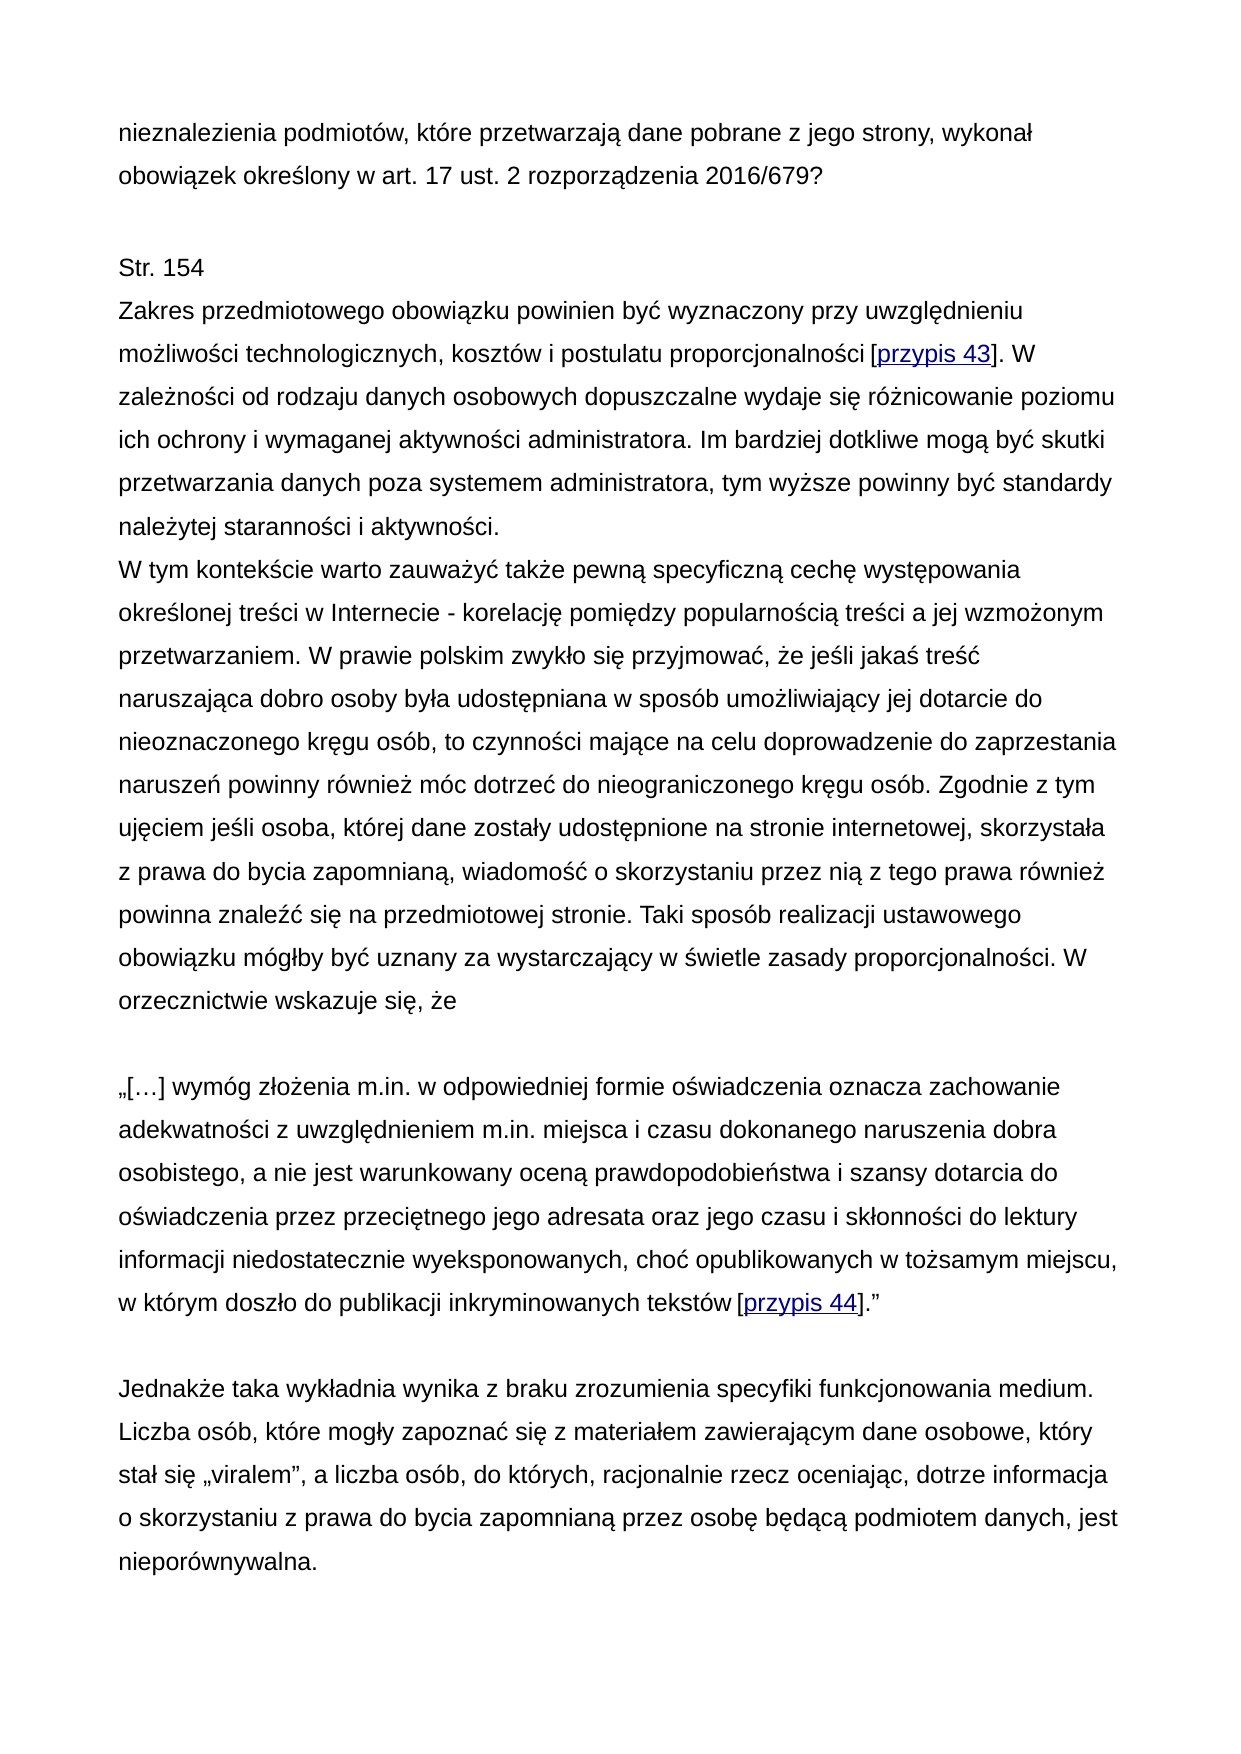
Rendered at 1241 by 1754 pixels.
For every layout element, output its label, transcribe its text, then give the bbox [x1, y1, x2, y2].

text W tym kontekście warto zauważyć także pewną specyficzną cechę występowania określonej treści w Internecie - korelację pomiędzy popularnością treści a jej wzmożonym przetwarzaniem. W prawie polskim zwykło się przyjmować, że jeśli jakaś treść naruszająca dobro osoby była udostępniana w sposób umożliwiający jej dotarcie do nieoznaczonego kręgu osób, to czynności mające na celu doprowadzenie do zaprzestania naruszeń powinny również móc dotrzeć do nieograniczonego kręgu osób. Zgodnie z tym ujęciem jeśli osoba, której dane zostały udostępnione na stronie internetowej, skorzystała z prawa do bycia zapomnianą, wiadomość o skorzystaniu przez nią z tego prawa również powinna znaleźć się na przedmiotowej stronie. Taki sposób realizacji ustawowego obowiązku mógłby być uznany za wystarczający w świetle zasady proporcjonalności. W orzecznictwie wskazuje się, że [118, 555, 1122, 1015]
text Str. 154 [118, 253, 1122, 282]
text Zakres przedmiotowego obowiązku powinien być wyznaczony przy uwzględnieniu możliwości technologicznych, kosztów i postulatu proporcjonalności [przypis 43]. W zależności od rodzaju danych osobowych dopuszczalne wydaje się różnicowanie poziomu ich ochrony i wymaganej aktywności administratora. Im bardziej dotkliwe mogą być skutki przetwarzania danych poza systemem administratora, tym wyższe powinny być standardy należytej staranności i aktywności. [118, 296, 1122, 540]
text nieznalezienia podmiotów, które przetwarzają dane pobrane z jego strony, wykonał obowiązek określony w art. 17 ust. 2 rozporządzenia 2016/679? [118, 118, 1122, 190]
text Jednakże taka wykładnia wynika z braku zrozumienia specyfiki funkcjonowania medium. Liczba osób, które mogły zapoznać się z materiałem zawierającym dane osobowe, który stał się „viralem”, a liczba osób, do których, racjonalnie rzecz oceniając, dotrze informacja o skorzystaniu z prawa do bycia zapomnianą przez osobę będącą podmiotem danych, jest nieporównywalna. [118, 1374, 1122, 1575]
text „[…] wymóg złożenia m.in. w odpowiedniej formie oświadczenia oznacza zachowanie adekwatności z uwzględnieniem m.in. miejsca i czasu dokonanego naruszenia dobra osobistego, a nie jest warunkowany oceną prawdopodobieństwa i szansy dotarcia do oświadczenia przez przeciętnego jego adresata oraz jego czasu i skłonności do lektury informacji niedostatecznie wyeksponowanych, choć opublikowanych w tożsamym miejscu, w którym doszło do publikacji inkryminowanych tekstów [przypis 44].” [118, 1072, 1122, 1317]
